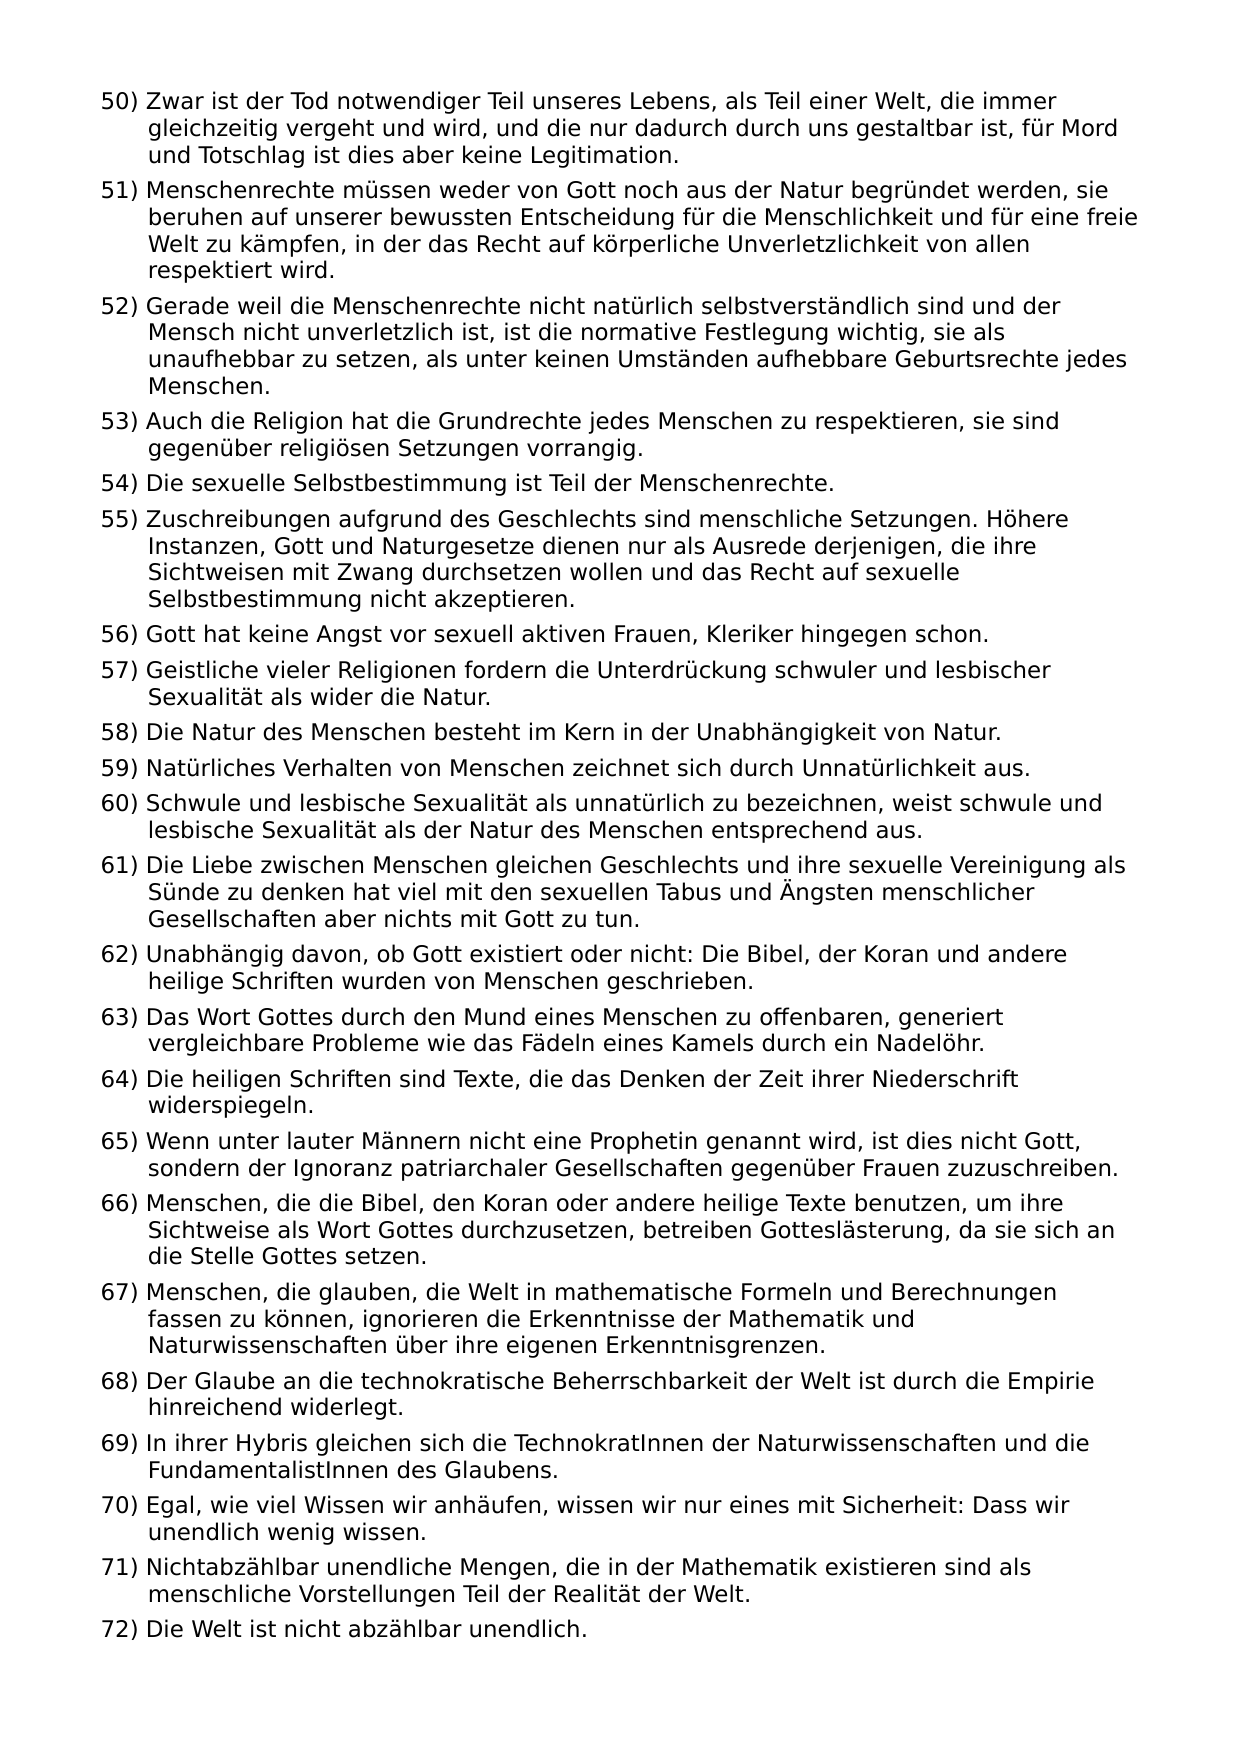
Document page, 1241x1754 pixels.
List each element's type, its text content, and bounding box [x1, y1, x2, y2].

text 69) In ihrer Hybris gleichen sich die TechnokratInnen der Naturwissenschaften und die FundamentalistInnen des Glaubens. [100, 1430, 1140, 1483]
text 57) Geistliche vieler Religionen fordern die Unterdrückung schwuler und lesbischer Sexualität als wider die Natur. [100, 657, 1140, 711]
text 72) Die Welt ist nicht abzählbar unendlich. [100, 1617, 1140, 1643]
text 59) Natürliches Verhalten von Menschen zeichnet sich durch Unnatürlichkeit aus. [100, 755, 1140, 782]
text 68) Der Glaube an die technokratische Beherrschbarkeit der Welt ist durch die Empirie hinreichend widerlegt. [100, 1368, 1140, 1421]
text 70) Egal, wie viel Wissen wir anhäufen, wissen wir nur eines mit Sicherheit: Dass wir unendlich wenig wissen. [100, 1492, 1140, 1546]
text 55) Zuschreibungen aufgrund des Geschlechts sind menschliche Setzungen. Höhere Instanzen, Gott und Naturgesetze dienen nur als Ausrede derjenigen, die ihre Sichtweisen mit Zwang durchsetzen wollen und das Recht auf sexuelle Selbstbestimmung nicht akzeptieren. [100, 506, 1140, 613]
text 71) Nichtabzählbar unendliche Mengen, die in der Mathematik existieren sind als menschliche Vorstellungen Teil der Realität der Welt. [100, 1554, 1140, 1608]
text 56) Gott hat keine Angst vor sexuell aktiven Frauen, Kleriker hingegen schon. [100, 622, 1140, 648]
text 65) Wenn unter lauter Männern nicht eine Prophetin genannt wird, ist dies nicht Gott, sondern der Ignoranz patriarchaler Gesellschaften gegenüber Frauen zuzuschreiben. [100, 1128, 1140, 1181]
text 52) Gerade weil die Menschenrechte nicht natürlich selbstverständlich sind und der Mensch nicht unverletzlich ist, ist die normative Festlegung wichtig, sie als unaufhebbar zu setzen, als unter keinen Umständen aufhebbare Geburtsrechte jedes Menschen. [100, 293, 1140, 399]
text 67) Menschen, die glauben, die Welt in mathematische Formeln und Berechnungen fassen zu können, ignorieren die Erkenntnisse der Mathematik und Naturwissenschaften über ihre eigenen Erkenntnisgrenzen. [100, 1279, 1140, 1359]
text 54) Die sexuelle Selbstbestimmung ist Teil der Menschenrechte. [100, 471, 1140, 497]
text 61) Die Liebe zwischen Menschen gleichen Geschlechts und ihre sexuelle Vereinigung als Sünde zu denken hat viel mit den sexuellen Tabus und Ängsten menschlicher Gesellschaften aber nichts mit Gott zu tun. [100, 853, 1140, 933]
text 58) Die Natur des Menschen besteht im Kern in der Unabhängigkeit von Natur. [100, 719, 1140, 746]
text 62) Unabhängig davon, ob Gott existiert oder nicht: Die Bibel, der Koran und andere heilige Schriften wurden von Menschen geschrieben. [100, 941, 1140, 995]
text 64) Die heiligen Schriften sind Texte, die das Denken der Zeit ihrer Niederschrift widerspiegeln. [100, 1066, 1140, 1119]
text 51) Menschenrechte müssen weder von Gott noch aus der Natur begründet werden, sie beruhen auf unserer bewussten Entscheidung für die Menschlichkeit und für eine freie Welt zu kämpfen, in der das Recht auf körperliche Unverletzlichkeit von allen respektiert wird. [100, 177, 1140, 284]
text 60) Schwule und lesbische Sexualität als unnatürlich zu bezeichnen, weist schwule und lesbische Sexualität als der Natur des Menschen entsprechend aus. [100, 790, 1140, 844]
text 66) Menschen, die die Bibel, den Koran oder andere heilige Texte benutzen, um ihre Sichtweise als Wort Gottes durchzusetzen, betreiben Gotteslästerung, da sie sich an die Stelle Gottes setzen. [100, 1190, 1140, 1270]
text 63) Das Wort Gottes durch den Mund eines Menschen zu offenbaren, generiert vergleichbare Probleme wie das Fädeln eines Kamels durch ein Nadelöhr. [100, 1004, 1140, 1057]
text 53) Auch die Religion hat die Grundrechte jedes Menschen zu respektieren, sie sind gegenüber religiösen Setzungen vorrangig. [100, 408, 1140, 462]
text 50) Zwar ist der Tod notwendiger Teil unseres Lebens, als Teil einer Welt, die immer gleichzeitig vergeht und wird, und die nur dadurch durch uns gestaltbar ist, für Mord und Totschlag ist dies aber keine Legitimation. [100, 88, 1140, 168]
